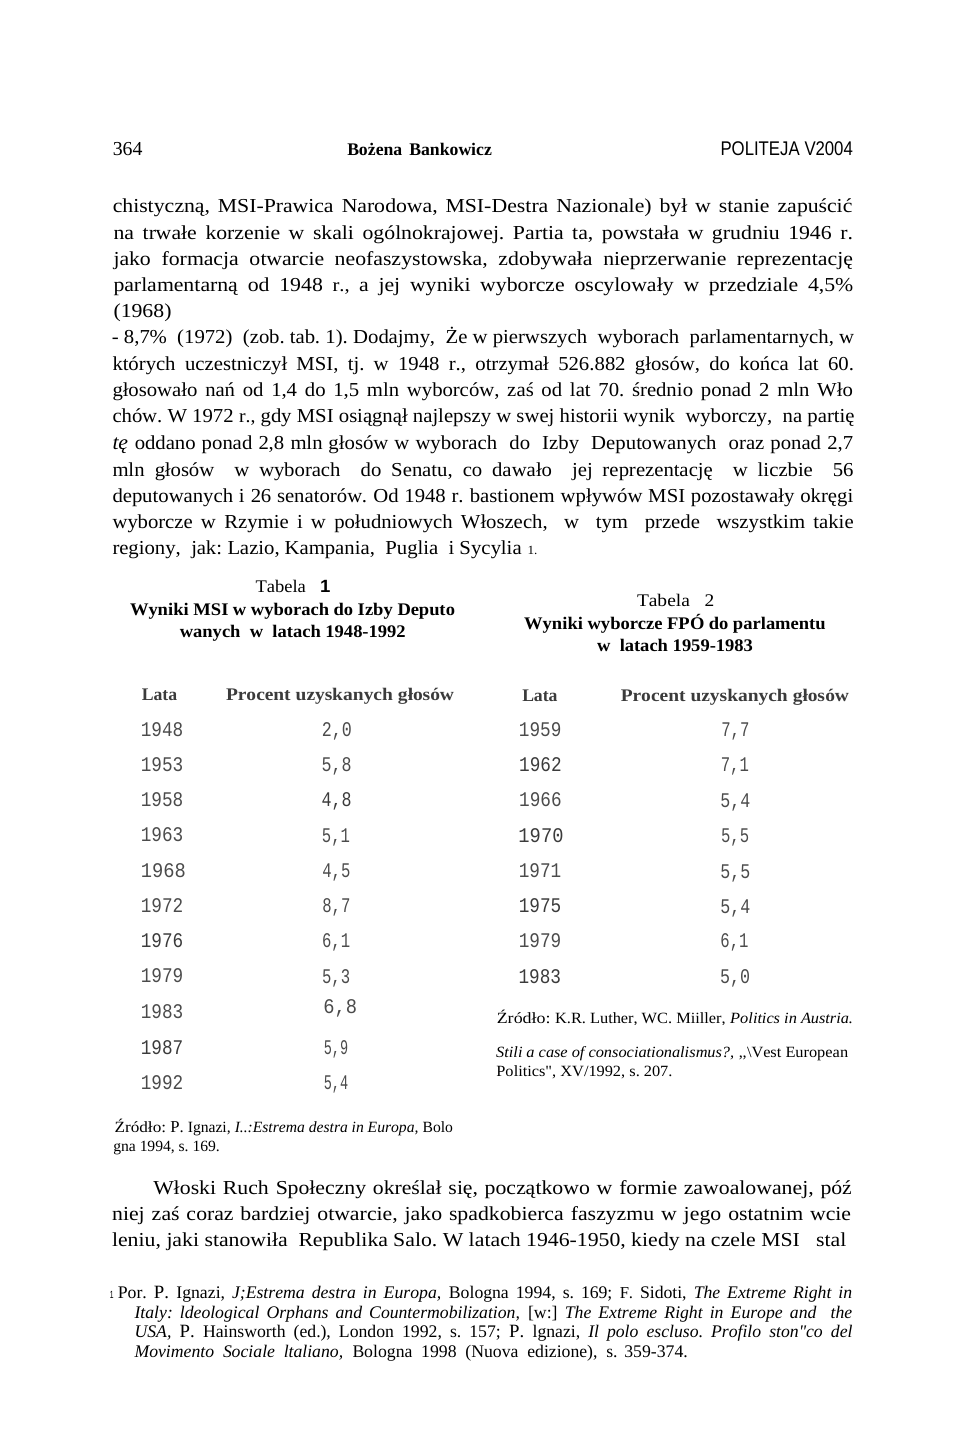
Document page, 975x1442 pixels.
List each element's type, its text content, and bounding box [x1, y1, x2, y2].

table_cell 1976 [135, 925, 203, 960]
table_cell 5,1 [203, 819, 486, 854]
table_header Lata [486, 685, 591, 712]
table_header Procent uzyskanych głosów [203, 685, 486, 712]
table_cell 1979 [486, 925, 591, 960]
text Źródło: P. Ignazi, I..:Estrema destra in Europa, Bolo­ gna 1994, s. 169. [113, 1117, 479, 1155]
text chistyczną, MSI-Prawica Narodowa, MSI-Destra Nazionale) był w stanie zapuścić na trwałe korzenie w skali ogólnokrajowej. Partia ta, powstała w grudniu 1946 r. jako formacja otwarcie neofaszystowska, zdobywała nieprzerwanie reprezentację parlamentarną od 1948 r., a jej wyniki wyborcze oscylowały w przedziale 4,5% (1968) [113, 194, 854, 322]
table_cell 1948 [135, 712, 203, 748]
table_cell 1962 [486, 749, 591, 784]
text Wyniki wyborcze FPÓ do parlamentu w latach 1959-1983 [521, 613, 828, 655]
text Tabela 2 [521, 590, 829, 610]
table_cell 1983 [486, 960, 591, 995]
table_cell 1966 [486, 784, 591, 819]
table_cell 4,8 [203, 784, 486, 819]
table_cell 1959 [486, 712, 591, 748]
table_cell 6,1 [591, 925, 853, 960]
table_cell 5,5 [591, 819, 853, 854]
text 1987 5,9 [141, 1037, 349, 1061]
table_cell 7,1 [591, 749, 853, 784]
table_cell 6,8 Źródło: K.R. Luther, WC. Miiller, Politics in Austria. [203, 995, 853, 1024]
table_cell 1975 [486, 890, 591, 925]
text 1992 5,4 [141, 1072, 349, 1096]
text Tabela 1 [124, 576, 461, 596]
table_cell 5,0 [591, 960, 853, 995]
text Włoski Ruch Społeczny określał się, początkowo w formie zawoalowanej, póź­ niej zaś coraz bardziej otwarcie, jako spadkobierca faszyzmu w jego ostatnim wcie­ leniu, jaki stanowiła Republika Salo. W latach 1946-1950, kiedy na czele MSI stal [112, 1176, 853, 1251]
table_header Lata [135, 685, 203, 712]
table_cell 6,1 [203, 925, 486, 960]
table_cell 1968 [135, 854, 203, 890]
table_cell 1953 [135, 749, 203, 784]
table_cell 5,4 [591, 890, 853, 925]
text Stili a case of consociationalismus?, ,,\Vest European Politics", XV/1992, s. 207. [496, 1043, 867, 1079]
table_cell 1963 [135, 819, 203, 854]
table_cell 1983 [135, 995, 203, 1024]
text - 8,7% (1972) (zob. tab. 1). Dodajmy, Że w pierwszych wyborach parlamentarnych, w których uczestniczył MSI, tj. w 1948 r., otrzymał 526.882 głosów, do końca lat 60. głosowało nań od 1,4 do 1,5 mln wyborców, zaś od lat 70. średnio ponad 2 mln Wło­ chów. W 1972 r., gdy MSI osiągnął najlepszy w swej historii wynik wyborczy, na partię tę oddano ponad 2,8 mln głosów w wyborach do Izby Deputowanych oraz ponad 2,7 mln głosów w wyborach do Senatu, co dawało jej reprezentację w liczbie 56 deputowanych i 26 senatorów. Od 1948 r. bastionem wpływów MSI pozostawały okręgi wyborcze w Rzymie i w południowych Włoszech, w tym przede wszystkim takie regiony, jak: Lazio, Kampania, Puglia i Sycylia 1. [112, 325, 855, 559]
table_cell 7,7 [591, 712, 853, 748]
table_cell 1972 [135, 890, 203, 925]
text 364 Bożena Bankowicz POLITEJA V2004 [113, 136, 867, 159]
table_cell 2,0 [203, 712, 486, 748]
table_cell 1979 [135, 960, 203, 995]
table_cell 5,5 [591, 854, 853, 890]
table_header Procent uzyskanych głosów [591, 685, 853, 712]
table_cell 8,7 [203, 890, 486, 925]
table_cell 4,5 [203, 854, 486, 890]
table_cell 1971 [486, 854, 591, 890]
table_cell 1970 [486, 819, 591, 854]
table_cell 5,8 [203, 749, 486, 784]
table_cell 1958 [135, 784, 203, 819]
text 1 Por. P. Ignazi, J;Estrema destra in Europa, Bologna 1994, s. 169; F. Sidoti, The Extreme Right in Italy: ldeological Orphans and Countermobilization, [w:] The Extreme Right in Europe and the USA, P. Hainsworth (ed.), London 1992, s. 157; P. lgnazi, Il polo escluso. Profilo ston"co del Movimento Sociale ltaliano, Bologna 1998 (Nuova edizione), s. 359-374. [109, 1283, 853, 1361]
table_cell 5,4 [591, 784, 853, 819]
text Wyniki MSI w wyborach do Izby Deputo­ wanych w latach 1948-1992 [124, 598, 461, 642]
table_cell 5,3 [203, 960, 486, 995]
